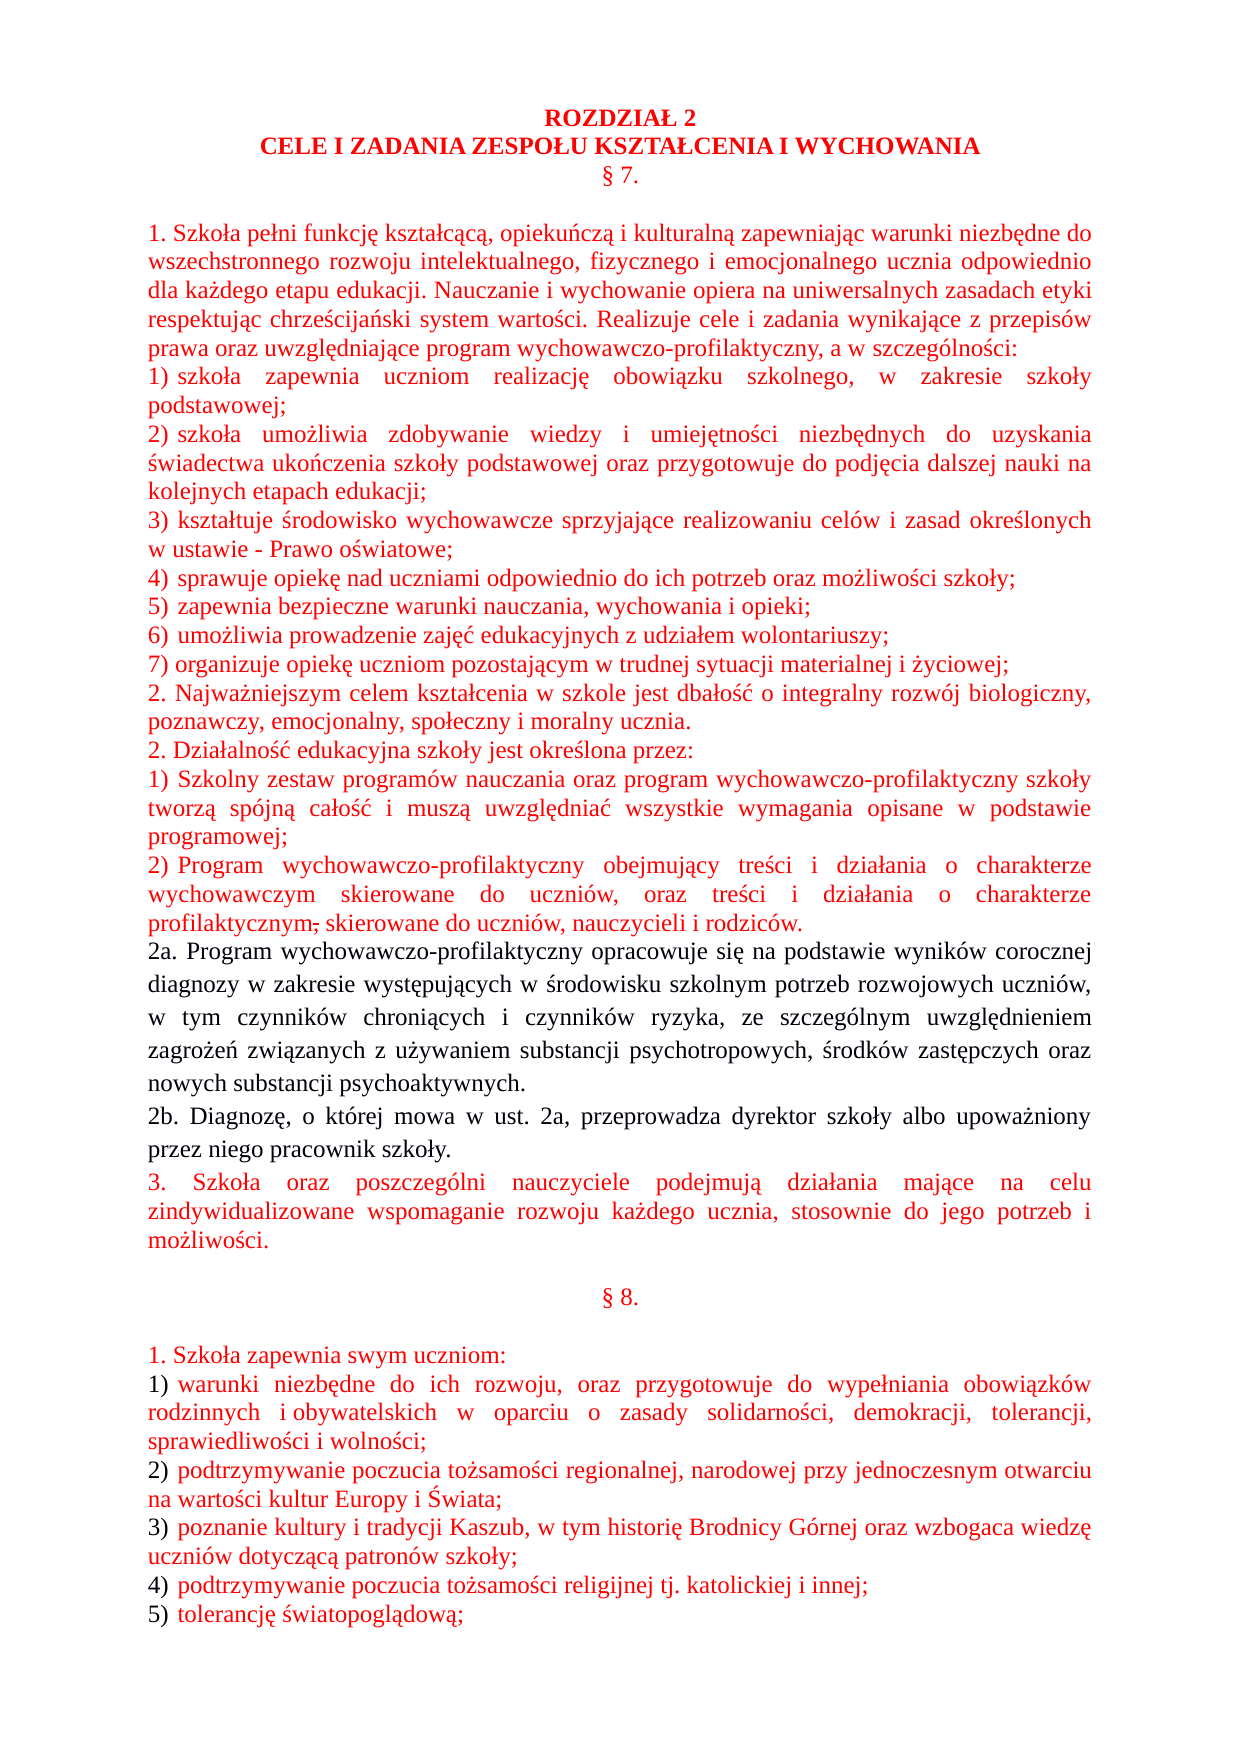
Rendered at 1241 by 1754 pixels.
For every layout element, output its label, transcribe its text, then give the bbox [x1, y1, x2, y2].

text 2. Najważniejszym celem kształcenia w szkole jest dbałość o integralny rozwój biologiczny, poznawczy, emocjonalny, społeczny i moralny ucznia. [148, 678, 1092, 735]
list Program wychowawczo-profilaktyczny obejmujący treści i działania o charakterze wychowawczym skierowane do uczniów, oraz treści i działania o charakterze profilaktycznym, skierowane do uczniów, nauczycieli i rodziców. [148, 850, 1092, 936]
list szkoła umożliwia zdobywanie wiedzy i umiejętności niezbędnych do uzyskania świadectwa ukończenia szkoły podstawowej oraz przygotowuje do podjęcia dalszej nauki na kolejnych etapach edukacji; [148, 419, 1092, 505]
list tolerancję światopoglądową; [148, 1599, 1092, 1627]
list umożliwia prowadzenie zajęć edukacyjnych z udziałem wolontariuszy; [148, 620, 1092, 649]
list szkoła zapewnia uczniom realizację obowiązku szkolnego, w zakresie szkoły podstawowej; [148, 361, 1092, 419]
text § 7. [148, 160, 1092, 189]
list podtrzymywanie poczucia tożsamości religijnej tj. katolickiej i innej; [148, 1570, 1092, 1599]
list poznanie kultury i tradycji Kaszub, w tym historię Brodnicy Górnej oraz wzbogaca wiedzę uczniów dotyczącą patronów szkoły; [148, 1512, 1092, 1570]
text 3. Szkoła oraz poszczególni nauczyciele podejmują działania mające na celu zindywidualizowane wspomaganie rozwoju każdego ucznia, stosownie do jego potrzeb i możliwości. [148, 1167, 1092, 1254]
text § 8. [148, 1282, 1092, 1311]
text 2b. Diagnozę, o której mowa w ust. 2a, przeprowadza dyrektor szkoły albo upoważniony przez niego pracownik szkoły. [148, 1101, 1092, 1163]
text 1. Szkoła zapewnia swym uczniom: [148, 1340, 1092, 1369]
text 2a. Program wychowawczo-profilaktyczny opracowuje się na podstawie wyników corocznej diagnozy w zakresie występujących w środowisku szkolnym potrzeb rozwojowych uczniów, w tym czynników chroniących i czynników ryzyka, ze szczególnym uwzględnieniem zagrożeń związanych z używaniem substancji psychotropowych, środków zastępczych oraz nowych substancji psychoaktywnych. [148, 936, 1092, 1097]
text 7) organizuje opiekę uczniom pozostającym w trudnej sytuacji materialnej i życiowej; [148, 649, 1092, 678]
list zapewnia bezpieczne warunki nauczania, wychowania i opieki; [148, 591, 1092, 620]
text 1. Szkoła pełni funkcję kształcącą, opiekuńczą i kulturalną zapewniając warunki niezbędne do wszechstronnego rozwoju intelektualnego, fizycznego i emocjonalnego ucznia odpowiednio dla każdego etapu edukacji. Nauczanie i wychowanie opiera na uniwersalnych zasadach etyki respektując chrześcijański system wartości. Realizuje cele i zadania wynikające z przepisów prawa oraz uwzględniające program wychowawczo-profilaktyczny, a w szczególności: [148, 218, 1092, 361]
subtitle CELE I ZADANIA ZESPOŁU KSZTAŁCENIA I WYCHOWANIA [148, 131, 1092, 160]
text 2. Działalność edukacyjna szkoły jest określona przez: [148, 735, 1092, 764]
list sprawuje opiekę nad uczniami odpowiednio do ich potrzeb oraz możliwości szkoły; [148, 563, 1092, 591]
list Szkolny zestaw programów nauczania oraz program wychowawczo-profilaktyczny szkoły tworzą spójną całość i muszą uwzględniać wszystkie wymagania opisane w podstawie programowej; [148, 764, 1092, 850]
list warunki niezbędne do ich rozwoju, oraz przygotowuje do wypełniania obowiązków rodzinnych i obywatelskich w oparciu o zasady solidarności, demokracji, tolerancji, sprawiedliwości i wolności; [148, 1369, 1092, 1455]
list podtrzymywanie poczucia tożsamości regionalnej, narodowej przy jednoczesnym otwarciu na wartości kultur Europy i Świata; [148, 1455, 1092, 1512]
subtitle ROZDZIAŁ 2 [148, 103, 1092, 131]
list kształtuje środowisko wychowawcze sprzyjające realizowaniu celów i zasad określonych w ustawie - Prawo oświatowe; [148, 505, 1092, 563]
